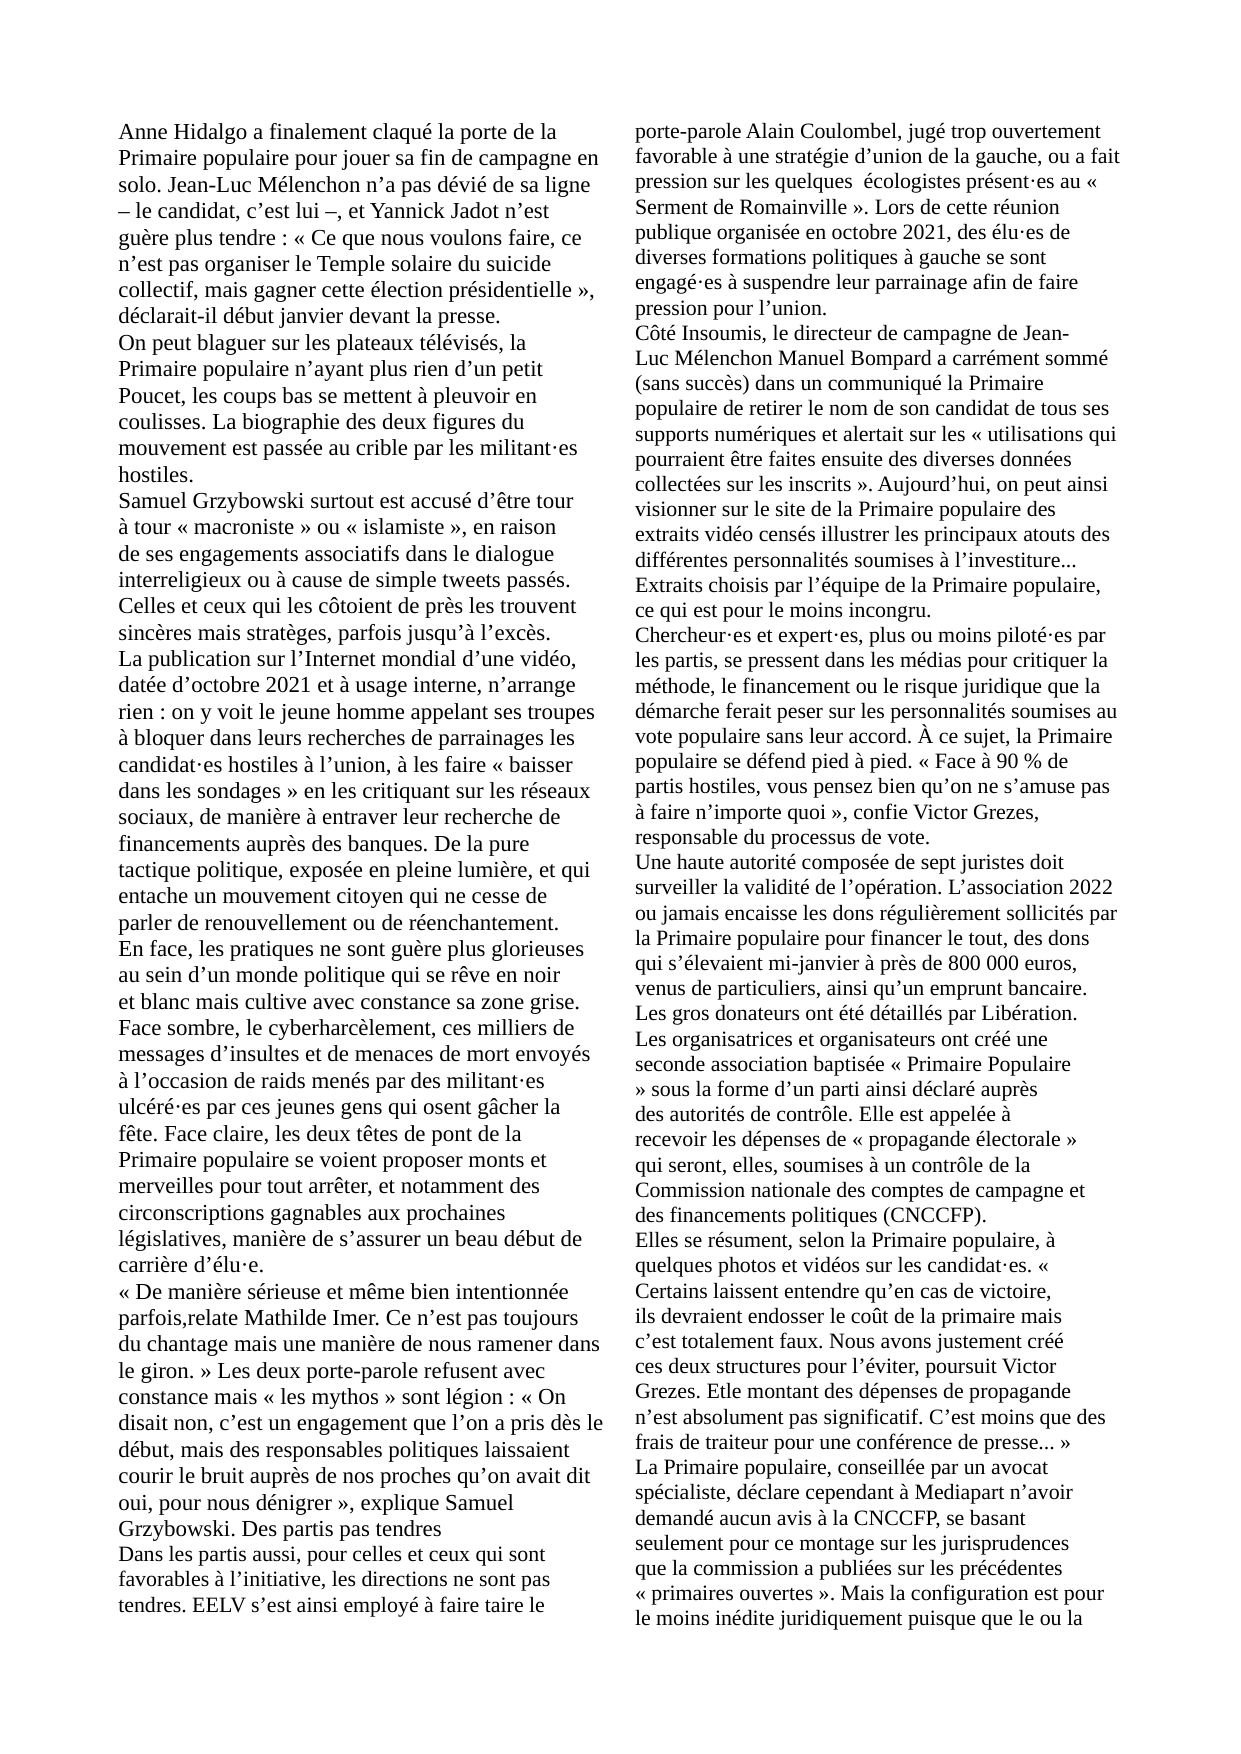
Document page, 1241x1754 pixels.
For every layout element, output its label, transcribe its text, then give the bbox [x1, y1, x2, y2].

text Anne Hidalgo a finalement claqué la porte de la Primaire populaire pour jouer sa fin de campagne en solo. Jean-Luc Mélenchon n’a pas dévié de sa ligne – le candidat, c’est lui –, et Yannick Jadot n’est guère plus tendre : « Ce que nous voulons faire, ce n’est pas organiser le Temple solaire du suicide collectif, mais gagner cette élection présidentielle », déclarait-il début janvier devant la presse. On peut blaguer sur les plateaux télévisés, la Primaire populaire n’ayant plus rien d’un petit Poucet, les coups bas se mettent à pleuvoir en coulisses. La biographie des deux figures du mouvement est passée au crible par les militant·es hostiles. Samuel Grzybowski surtout est accusé d’être tour à tour « macroniste » ou « islamiste », en raison de ses engagements associatifs dans le dialogue interreligieux ou à cause de simple tweets passés. Celles et ceux qui les côtoient de près les trouvent sincères mais stratèges, parfois jusqu’à l’excès. La publication sur l’Internet mondial d’une vidéo, datée d’octobre 2021 et à usage interne, n’arrange rien : on y voit le jeune homme appelant ses troupes à bloquer dans leurs recherches de parrainages les [118, 118, 605, 751]
text candidat·es hostiles à l’union, à les faire « baisser dans les sondages » en les critiquant sur les réseaux sociaux, de manière à entraver leur recherche de financements auprès des banques. De la pure tactique politique, exposée en pleine lumière, et qui entache un mouvement citoyen qui ne cesse de parler de renouvellement ou de réenchantement. En face, les pratiques ne sont guère plus glorieuses au sein d’un monde politique qui se rêve en noir et blanc mais cultive avec constance sa zone grise. Face sombre, le cyberharcèlement, ces milliers de messages d’insultes et de menaces de mort envoyés à l’occasion de raids menés par des militant·es ulcéré·es par ces jeunes gens qui osent gâcher la fête. Face claire, les deux têtes de pont de la Primaire populaire se voient proposer monts et merveilles pour tout arrêter, et notamment des circonscriptions gagnables aux prochaines législatives, manière de s’assurer un beau début de carrière d’élu·e. « De manière sérieuse et même bien intentionnée parfois,relate Mathilde Imer. Ce n’est pas toujours du chantage mais une manière de nous ramener dans le giron. » Les deux porte-parole refusent avec constance mais « les mythos » sont légion : « On disait non, c’est un engagement que l’on a pris dès le début, mais des responsables politiques laissaient courir le bruit auprès de nos proches qu’on avait dit oui, pour nous dénigrer », explique Samuel Grzybowski. Des partis pas tendres Dans les partis aussi, pour celles et ceux qui sont favorables à l’initiative, les directions ne sont pas tendres. EELV s’est ainsi employé à faire taire le [118, 751, 605, 1617]
text porte-parole Alain Coulombel, jugé trop ouvertement favorable à une stratégie d’union de la gauche, ou a fait pression sur les quelques écologistes présent·es au « Serment de Romainville ». Lors de cette réunion publique organisée en octobre 2021, des élu·es de diverses formations politiques à gauche se sont engagé·es à suspendre leur parrainage afin de faire pression pour l’union. Côté Insoumis, le directeur de campagne de Jean- Luc Mélenchon Manuel Bompard a carrément sommé (sans succès) dans un communiqué la Primaire populaire de retirer le nom de son candidat de tous ses supports numériques et alertait sur les « utilisations qui pourraient être faites ensuite des diverses données collectées sur les inscrits ». Aujourd’hui, on peut ainsi visionner sur le site de la Primaire populaire des extraits vidéo censés illustrer les principaux atouts des différentes personnalités soumises à l’investiture... Extraits choisis par l’équipe de la Primaire populaire, ce qui est pour le moins incongru. Chercheur·es et expert·es, plus ou moins piloté·es par les partis, se pressent dans les médias pour critiquer la méthode, le financement ou le risque juridique que la démarche ferait peser sur les personnalités soumises au vote populaire sans leur accord. À ce sujet, la Primaire populaire se défend pied à pied. « Face à 90 % de partis hostiles, vous pensez bien qu’on ne s’amuse pas à faire n’importe quoi », confie Victor Grezes, responsable du processus de vote. Une haute autorité composée de sept juristes doit surveiller la validité de l’opération. L’association 2022 ou jamais encaisse les dons régulièrement sollicités par la Primaire populaire pour financer le tout, des dons qui s’élevaient mi-janvier à près de 800 000 euros, venus de particuliers, ainsi qu’un emprunt bancaire. Les gros donateurs ont été détaillés par Libération. Les organisatrices et organisateurs ont créé une seconde association baptisée « Primaire Populaire » sous la forme d’un parti ainsi déclaré auprès des autorités de contrôle. Elle est appelée à recevoir les dépenses de « propagande électorale » qui seront, elles, soumises à un contrôle de la Commission nationale des comptes de campagne et des financements politiques (CNCCFP). Elles se résument, selon la Primaire populaire, à quelques photos et vidéos sur les candidat·es. « Certains laissent entendre qu’en cas de victoire, ils devraient endosser le coût de la primaire mais c’est totalement faux. Nous avons justement créé ces deux structures pour l’éviter, poursuit Victor Grezes. Etle montant des dépenses de propagande n’est absolument pas significatif. C’est moins que des frais de traiteur pour une conférence de presse... » La Primaire populaire, conseillée par un avocat spécialiste, déclare cependant à Mediapart n’avoir demandé aucun avis à la CNCCFP, se basant seulement pour ce montage sur les jurisprudences que la commission a publiées sur les précédentes « primaires ouvertes ». Mais la configuration est pour le moins inédite juridiquement puisque que le ou la [635, 118, 1122, 1631]
